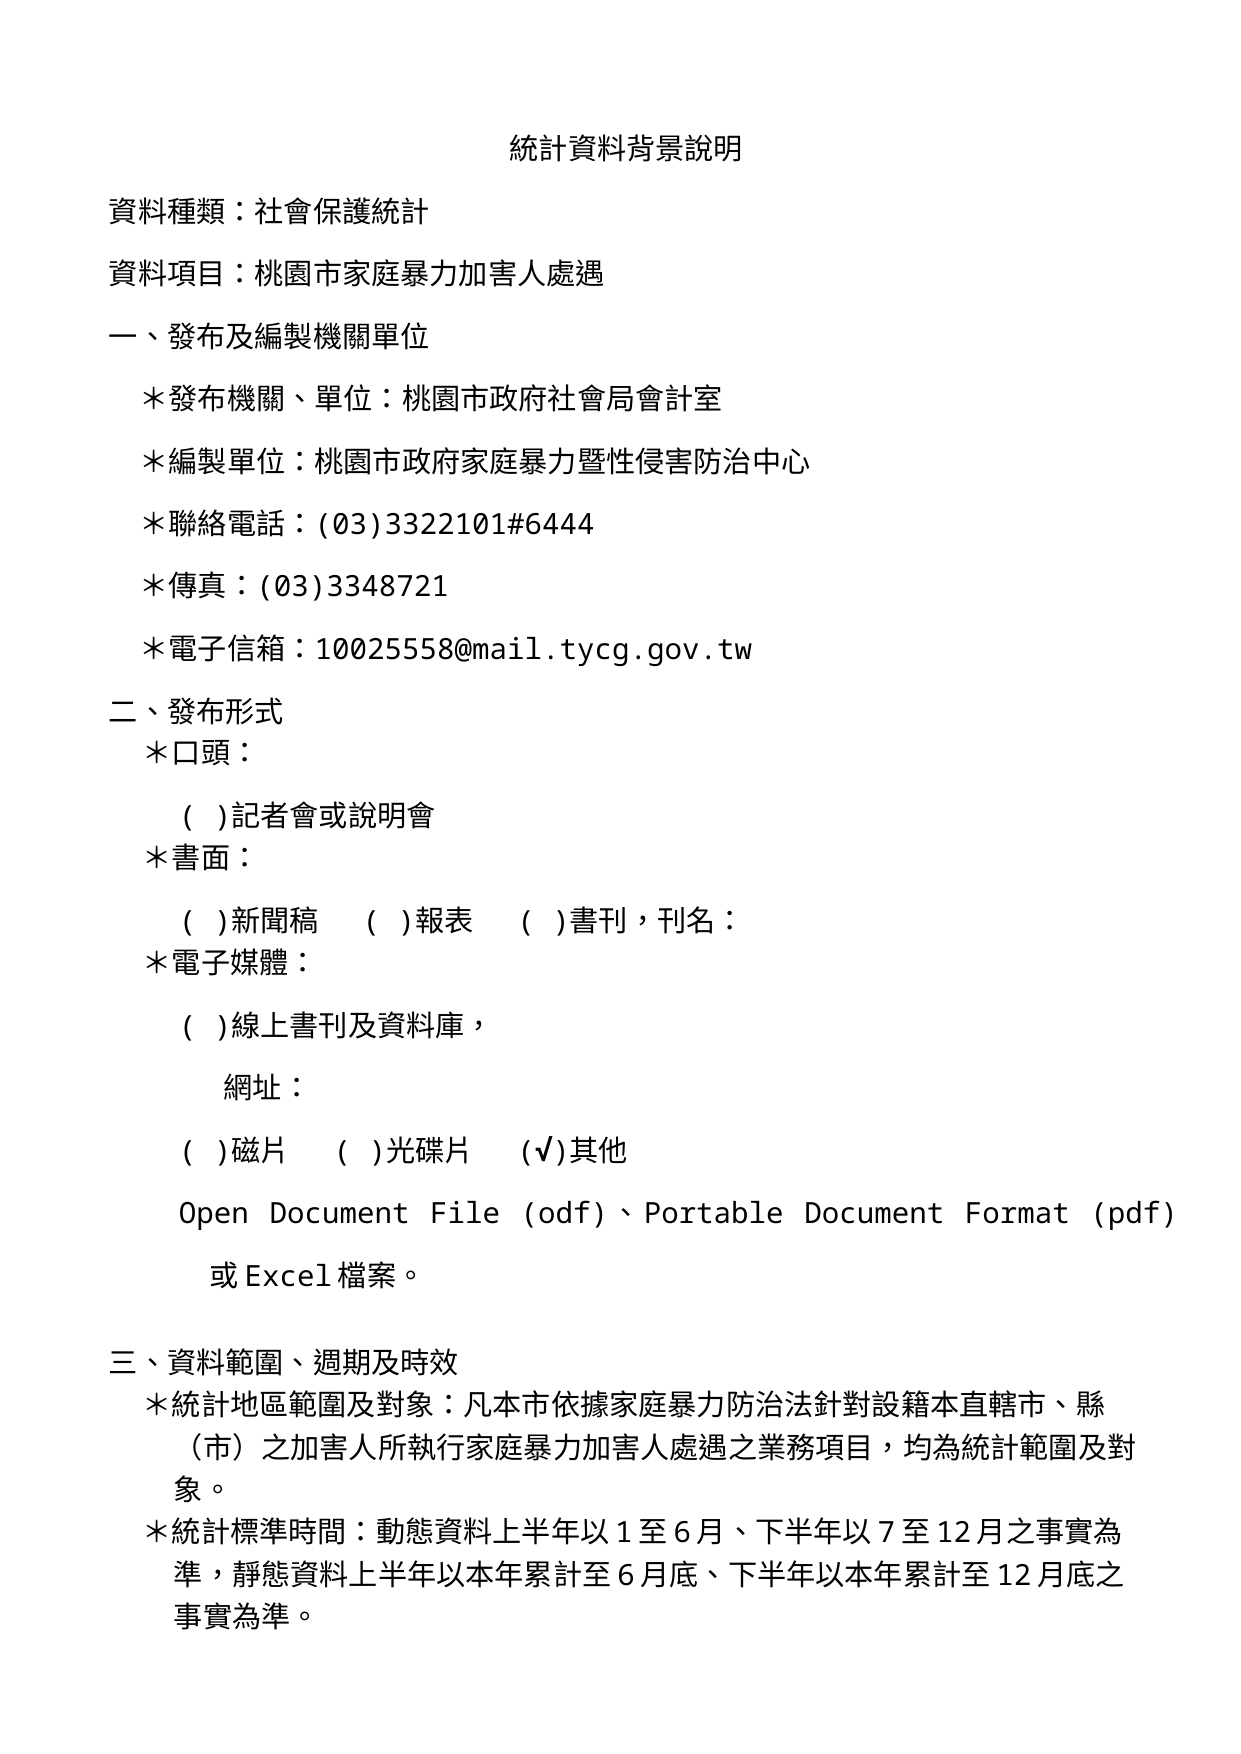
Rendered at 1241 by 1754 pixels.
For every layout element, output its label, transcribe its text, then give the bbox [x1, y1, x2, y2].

table_header 統計資料背景說明 資料種類：社會保護統計 資料項目：桃園市家庭暴力加害人處遇 一、發布及編製機關單位 ＊發布機關、單位：桃園市政府社會局會計室 ＊編製單位：桃園市政府家庭暴力暨性侵害防治中心 ＊聯絡電話：(03)3322101#6444 ＊傳真：(03)3348721 ＊電子信箱：10025558@mail.tycg.gov.tw 二、發布形式 ＊口頭： ( )記者會或說明會 ＊書面： ( )新聞稿 ( )報表 ( )書刊，刊名： ＊電子媒體： ( )線上書刊及資料庫， 網址： ( )磁片 ( )光碟片 (√)其他 Open Document File (odf)、Portable Document Format (pdf) 或Excel檔案。 三、資料範圍、週期及時效 ＊統計地區範圍及對象：凡本市依據家庭暴力防治法針對設籍本直轄市、縣（市）之加害人所執行家庭暴力加害人處遇之業務項目，均為統計範圍及對象。 ＊統計標準時間：動態資料上半年以1至6月、下半年以7至12月之事實為準，靜態資料上半年以本年累計至6月底、下半年以本年累計至12月底之事實為準。 ＊統計項目定義： (一)家庭暴力：家庭暴力防治法所稱家庭暴力者，謂家庭成員間實施身體或精神上不法侵害之行為。 (二)加害人處遇： 1.裁定法源： (1)係指法院受理民事保護令聲請，於審理終結後依家庭暴力防治法第14條第1項第10款裁定命相對人完成加害人處遇計畫，並按執行情形分為評估、法院裁定及處遇執行等3部分。 (2)係指法院為犯家庭暴力罪或違反保護令罪而受緩刑之宣告者，依家庭暴力防治法第38條付緩刑保護管束期間命完成加害人處遇計畫，並按執行情形分為評估、法院裁定及處遇執行等3部分。 (3)係指受刑人經假釋出獄付保護管束者，依家庭暴力防治法第39條命完成加害人處遇計畫，並按執行情形分為評估、法院裁定及處遇執行等3部分。 (4)係指檢察官運用緩起訴處分命完成加害人處遇計畫，並按執行情形分為評估、處遇執行等2部分。 (5)係指法院命緩刑及假釋付保護管束者依兒童及少年福利與權益保障法第112條之1完成加害人處遇計畫，並按執行情形分為評估、法院裁定及處遇執行等3部分。 2.囑託鑑定、評估： (1)本年截至本期累計法院及地檢署囑託鑑定、評估人數：自本年截至本期累計法院及地檢署囑託直轄市、縣（市）政府鑑定、評估之人數，包括以面談、電話訪談或書面資料評估等方式完成者。 (2)本年截至本期累計完成囑託鑑定、評估人數：自本年截至本期累計直轄市、縣（市）政府實際完成囑託鑑定、評估之人數，亦即有送評估報告供法院或地檢署參考之人數。 (3)本年截至本期累計完成主動評估人數：自本年截至本期累計直轄市、縣（市）政府遴聘組成相對人評估小組完成評估，並主動送評估報告供法院或地檢署參考之人數。 3.法院裁定及檢察官緩起訴： (1)本年截至本期累計法院裁定及檢察官緩起訴處分命加害人處遇人數：自本年截至本期累計法院裁定及檢察官緩起訴處分命相對人完成處遇計畫保護令之人數（意即案件數）。 (2)本年截至本期累計法院逕裁及檢察官緩起訴處分命加害人處遇人數：自本年截至本期累計非經囑託鑑定、評估，由法院逕裁及檢察官緩起訴處分命相對人完成處遇計畫保護令之人數（意即案件數）。 (3)本年截至本期累計裁定加害人處遇計畫項目人次：自本年截至本期累計法院裁定及檢察官緩起訴命相對人完成加害人處遇計畫保護令之項次（與（1）不同之處在於法院所裁定之件數，可能包括命相對人完成2項或以上之處遇項目），依家庭暴力防治法第2條第1項第6款規定，加害人處遇計畫項目主要分6大項，即精神治療、戒癮治療、心理輔導、認知教育輔導、親職教育輔導或其他輔導、治療，其中： a.戒癮治療項下再分：（a）戒酒癮（b）戒藥、毒癮。 b.認知教育輔導項下再分：（a）認知教育（b）戒酒教育。 4.處遇執行： (1)本年截至本期累計應執行處遇人數（A）：含本年截至本期法院裁定命相對人完成處遇計畫保護令之新收人數與去年年底前尚在執行處遇中人數。 (2)本年截至本期累計應執行處遇者各處遇項目裁定執行人次：自本年截至本期累計法院裁定命相對人完成處遇計畫保護令之人數中（A），所應執行各處遇項目人次。 (3)本年截至本期累計完成處遇人數（B）：自本年截至本期累計法院裁定命相對人完成處遇計畫保護令之人數中（A），已完成執行處遇計畫者，倘加害人被裁定應執行2項或以上之處遇項目，如僅完成其中1項，不計入完成處遇人數，只計完成處遇項目人次。 (4)本年截至本期累計各處遇項目完成人次：自本年截至本期累計法院裁定命相對人完成處遇計畫保護令之人數中（A），已完成執行處遇計畫之項目人次。 (5)截至本期底尚在執行處遇之人數（C）：截至本期底仍繼續依法院裁定命相對人完成處遇計畫保護令，並已安排執行處遇計畫之人數。 (6)截至本期底尚在執行處遇者各處遇項目人次：截至本期底仍繼續依法院裁定命相對人完成處遇計畫保護令，並已安排執行處遇計畫之項目人次。 (7)本年截至本期累計顯已無法完成處遇者按原因別分之人數（D）：自本年截至本期累計於保護令到期前評估顯已無法完成，或保護令到期後實際未完成處遇之人數及其原因（本欄不含非因戶籍遷出而轉介其他縣市繼續接受處遇之個案統計）。 (8)本期顯已無法完成處遇者移送家防中心或警察局，尚未移送至地檢署人數（E）：至本期底針對因個案拒報到、傷殘住院、入監服刑、拒領證書或其他原因無法完成處遇者，依違反保護令罪已移送家防中心或警察局，尚未移送至地檢署之個案數。 (9)本年截至本期累計顯已無法完成處遇者，已移送地檢署之人數（F）：自本年截至本期累計依違反保護令罪已移送地檢署之人數。 (10)應執行處遇人數（A）=完成處遇人數（B）+尚在執行處遇之人數（C）+顯已無法完成處遇者按原因別分之人數（D）。 (11)個案拒報到(a)+個案傷殘或住院(c)+個案因案入監無法執行(d)+送達證書個案拒領或無法送達(e)+其他(h)= 本期顯已無法完成處遇者移送家防中心或警察局，尚未送至地檢署人數（E）+本年截至本期顯已無法完成處遇者，已移送地檢署之人數（F）。 ＊統計單位：人、人次、人數。 ＊統計分類：橫項依「裁定法源」及「加害人性別」分；縱項依「本年截至本期累計法院及地檢署囑託鑑定、評估人數(人)」、「本年截至本期累計完成囑託鑑定、評估人數(人)」、「本年截至本期累計完成主動評估人數(人)(非囑託)」、「本年截至本期累計法院裁定及檢察官緩起訴處分命加害人處遇人數(人)(含逕裁人數)」、「本年截至本期累計法院逕裁及檢察官緩起訴處分命加害人處遇人數(人)」、「本年截至本期累計裁定加害人處遇計畫項目人次(複選)」、「本年截至本期累計應執行處遇人數」、「本年截至本期累計應執行處遇者各處遇項目執行人次(複選)」、「本年截至本期累計完成處遇人數」、「本年截至本期累計各處遇項目完成人次(複選)」、「截至本期底尚在執行處遇人數」、「截至本期底尚在執行處遇者各處遇項目人次」、「本年截至本期累計顯已無法完成處遇者按原因別分(人數)」、「本年截至本期顯已無法完成處遇者，已移送家防中心/警察局，尚未移送至地檢署人數」及「本年截至本期累計顯已無法完成處遇者，已移送地檢署人數」分。 ＊發布週期(指資料編製或產生之頻率，如月、季、年等)：半年。 ＊時效(指統計標準時間至資料發布時間之間隔時間)：2個月又5日。 ＊資料變革：無。 四、公開資料發布訊息 ＊預告發布日期(含預告方式及週期)：每半年終了後2個月又5日(遇假日順延)以報表、網際網路發布。 ＊同步發送單位(說明資料發布時同步發送之單位或可同步查得該資料之網址)：衛生福利部統計處、桃園市政府主計處。 五、資料品質 ＊統計指標編製方法與資料來源說明：依據本府家庭暴力及性侵害防治中心(含二線輔導、家庭暴力事件服務處)辦理之各項家庭暴力服務業務編製。 ＊統計資料交叉查核及確保資料合理性之機制(說明各項資料之相互關係及不同資料來源之相關統計差異性)： (一)處遇計畫項目人次之各項計畫人次之總和=合計。 (二)各裁定法源之合計=總計。 六、須注意及預定改變之事項(說明預定修正之資料、定義、統計方法等及其修正原因)：無。 七、其他事項：無。 [98, 105, 1155, 1636]
